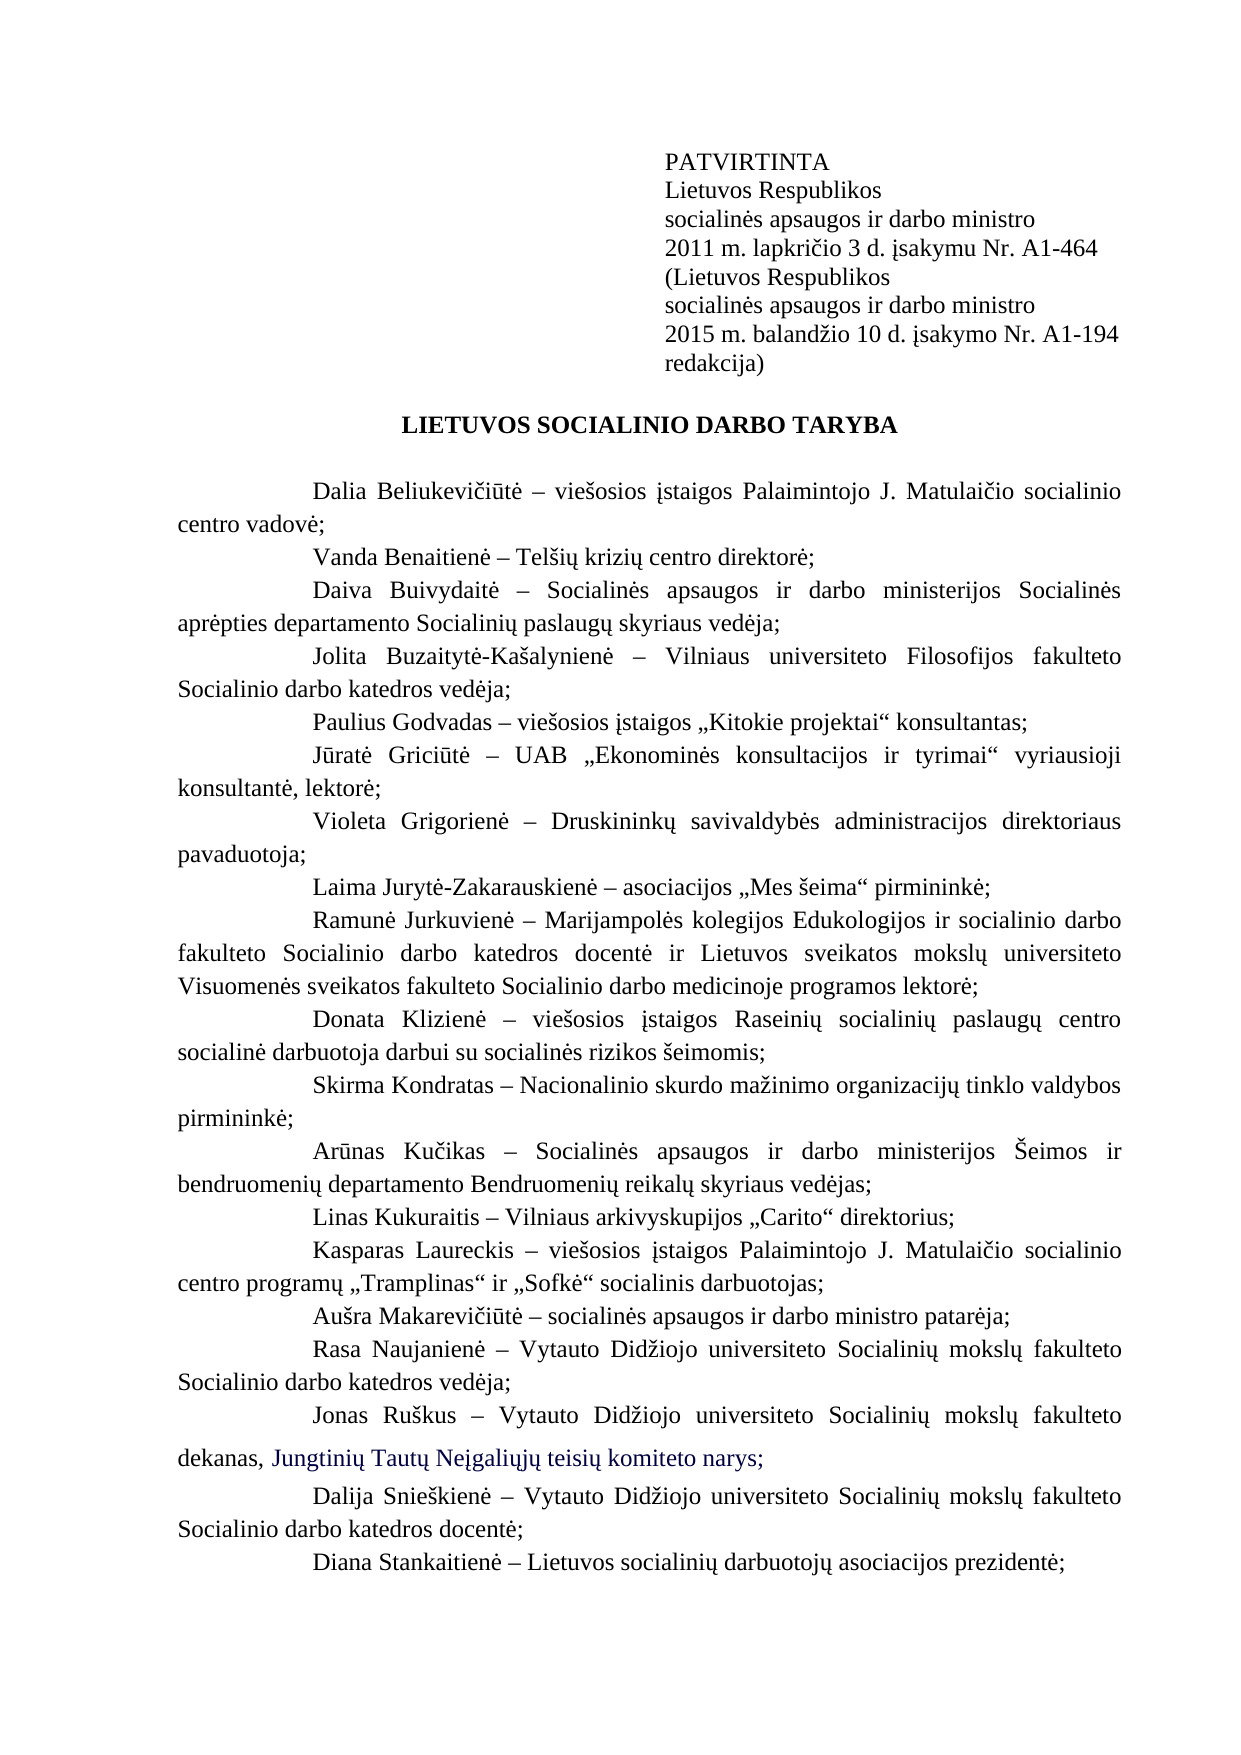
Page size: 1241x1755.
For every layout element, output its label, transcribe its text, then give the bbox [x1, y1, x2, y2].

text Jolita Buzaitytė-Kašalynienė – Vilniaus universiteto Filosofijos fakulteto Socialinio darbo katedros vedėja; [177, 641, 1122, 703]
text socialinės apsaugos ir darbo ministro [664, 291, 1152, 319]
text Dalia Beliukevičiūtė – viešosios įstaigos Palaimintojo J. Matulaičio socialinio centro vadovė; [177, 476, 1122, 538]
text Jūratė Griciūtė – UAB „Ekonominės konsultacijos ir tyrimai“ vyriausioji konsultantė, lektorė; [177, 740, 1122, 802]
text 2015 m. balandžio 10 d. įsakymo Nr. A1-194 [664, 319, 1152, 348]
text Donata Klizienė – viešosios įstaigos Raseinių socialinių paslaugų centro socialinė darbuotoja darbui su socialinės rizikos šeimomis; [177, 1004, 1122, 1066]
text Dalija Snieškienė – Vytauto Didžiojo universiteto Socialinių mokslų fakulteto Socialinio darbo katedros docentė; [177, 1481, 1122, 1543]
text Skirma Kondratas – Nacionalinio skurdo mažinimo organizacijų tinklo valdybos pirmininkė; [177, 1070, 1122, 1132]
text Paulius Godvadas – viešosios įstaigos „Kitokie projektai“ konsultantas; [177, 707, 1122, 736]
text Arūnas Kučikas – Socialinės apsaugos ir darbo ministerijos Šeimos ir bendruomenių departamento Bendruomenių reikalų skyriaus vedėjas; [177, 1136, 1122, 1198]
text Linas Kukuraitis – Vilniaus arkivyskupijos „Carito“ direktorius; [177, 1202, 1122, 1231]
text 2011 m. lapkričio 3 d. įsakymu Nr. A1-464 [664, 233, 1152, 262]
text Violeta Grigorienė – Druskininkų savivaldybės administracijos direktoriaus pavaduotoja; [177, 806, 1122, 868]
text Laima Jurytė-Zakarauskienė – asociacijos „Mes šeima“ pirmininkė; [177, 872, 1122, 901]
text Diana Stankaitienė – Lietuvos socialinių darbuotojų asociacijos prezidentė; [177, 1547, 1122, 1576]
text Aušra Makarevičiūtė – socialinės apsaugos ir darbo ministro patarėja; [177, 1301, 1122, 1330]
text redakcija) [664, 348, 1152, 377]
text Lietuvos Respublikos [664, 176, 1152, 204]
text Kasparas Laureckis – viešosios įstaigos Palaimintojo J. Matulaičio socialinio centro programų „Tramplinas“ ir „Sofkė“ socialinis darbuotojas; [177, 1235, 1122, 1297]
text Ramunė Jurkuvienė – Marijampolės kolegijos Edukologijos ir socialinio darbo fakulteto Socialinio darbo katedros docentė ir Lietuvos sveikatos mokslų universiteto Visuomenės sveikatos fakulteto Socialinio darbo medicinoje programos lektorė; [177, 905, 1122, 1000]
text Jonas Ruškus – Vytauto Didžiojo universiteto Socialinių mokslų fakulteto dekanas, Jungtinių Tautų Neįgaliųjų teisių komiteto narys; [177, 1401, 1122, 1475]
text Daiva Buivydaitė – Socialinės apsaugos ir darbo ministerijos Socialinės aprėpties departamento Socialinių paslaugų skyriaus vedėja; [177, 575, 1122, 637]
text (Lietuvos Respublikos [664, 262, 1152, 291]
text Rasa Naujanienė – Vytauto Didžiojo universiteto Socialinių mokslų fakulteto Socialinio darbo katedros vedėja; [177, 1334, 1122, 1396]
text socialinės apsaugos ir darbo ministro [664, 204, 1152, 233]
text PATVIRTINTA [664, 147, 1152, 176]
text Vanda Benaitienė – Telšių krizių centro direktorė; [177, 542, 1122, 571]
text LIETUVOS SOCIALINIO DARBO TARYBA [177, 410, 1122, 439]
